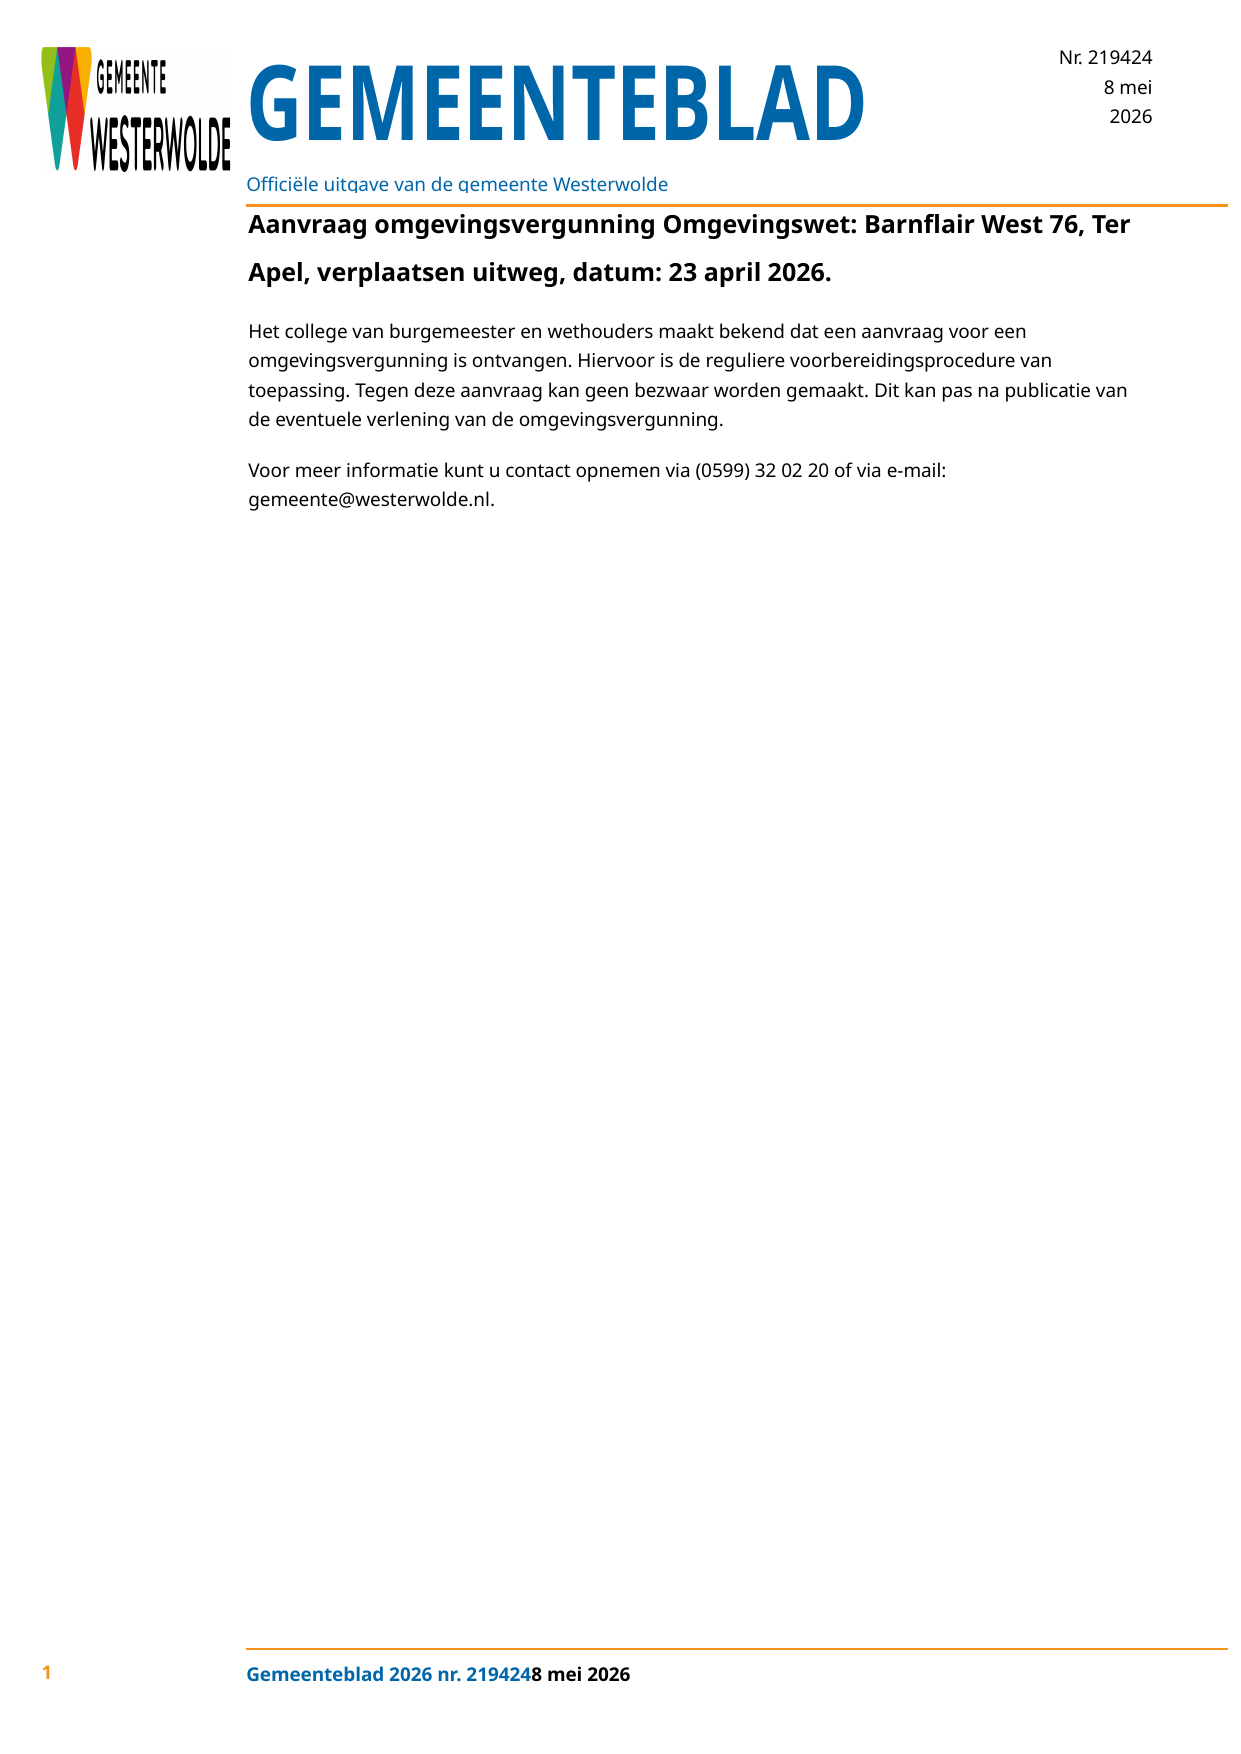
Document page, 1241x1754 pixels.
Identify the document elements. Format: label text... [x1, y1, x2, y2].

text Aanvraag omgevingsvergunning Omgevingswet: Barnflair West 76, Ter Apel, verplaatsen uitweg, datum: 23 april 2026. [248, 207, 1152, 288]
text Het college van burgemeester en wethouders maakt bekend dat een aanvraag voor een omgevingsvergunning is ontvangen. Hiervoor is de reguliere voorbereidingsprocedure van toepassing. Tegen deze aanvraag kan geen bezwaar worden gemaakt. Dit kan pas na publicatie van de eventuele verlening van de omgevingsvergunning. [248, 318, 1152, 432]
text Voor meer informatie kunt u contact opnemen via (0599) 32 02 20 of via e-mail: gemeente@westerwolde.nl. [248, 457, 1152, 512]
picture [41, 47, 231, 172]
